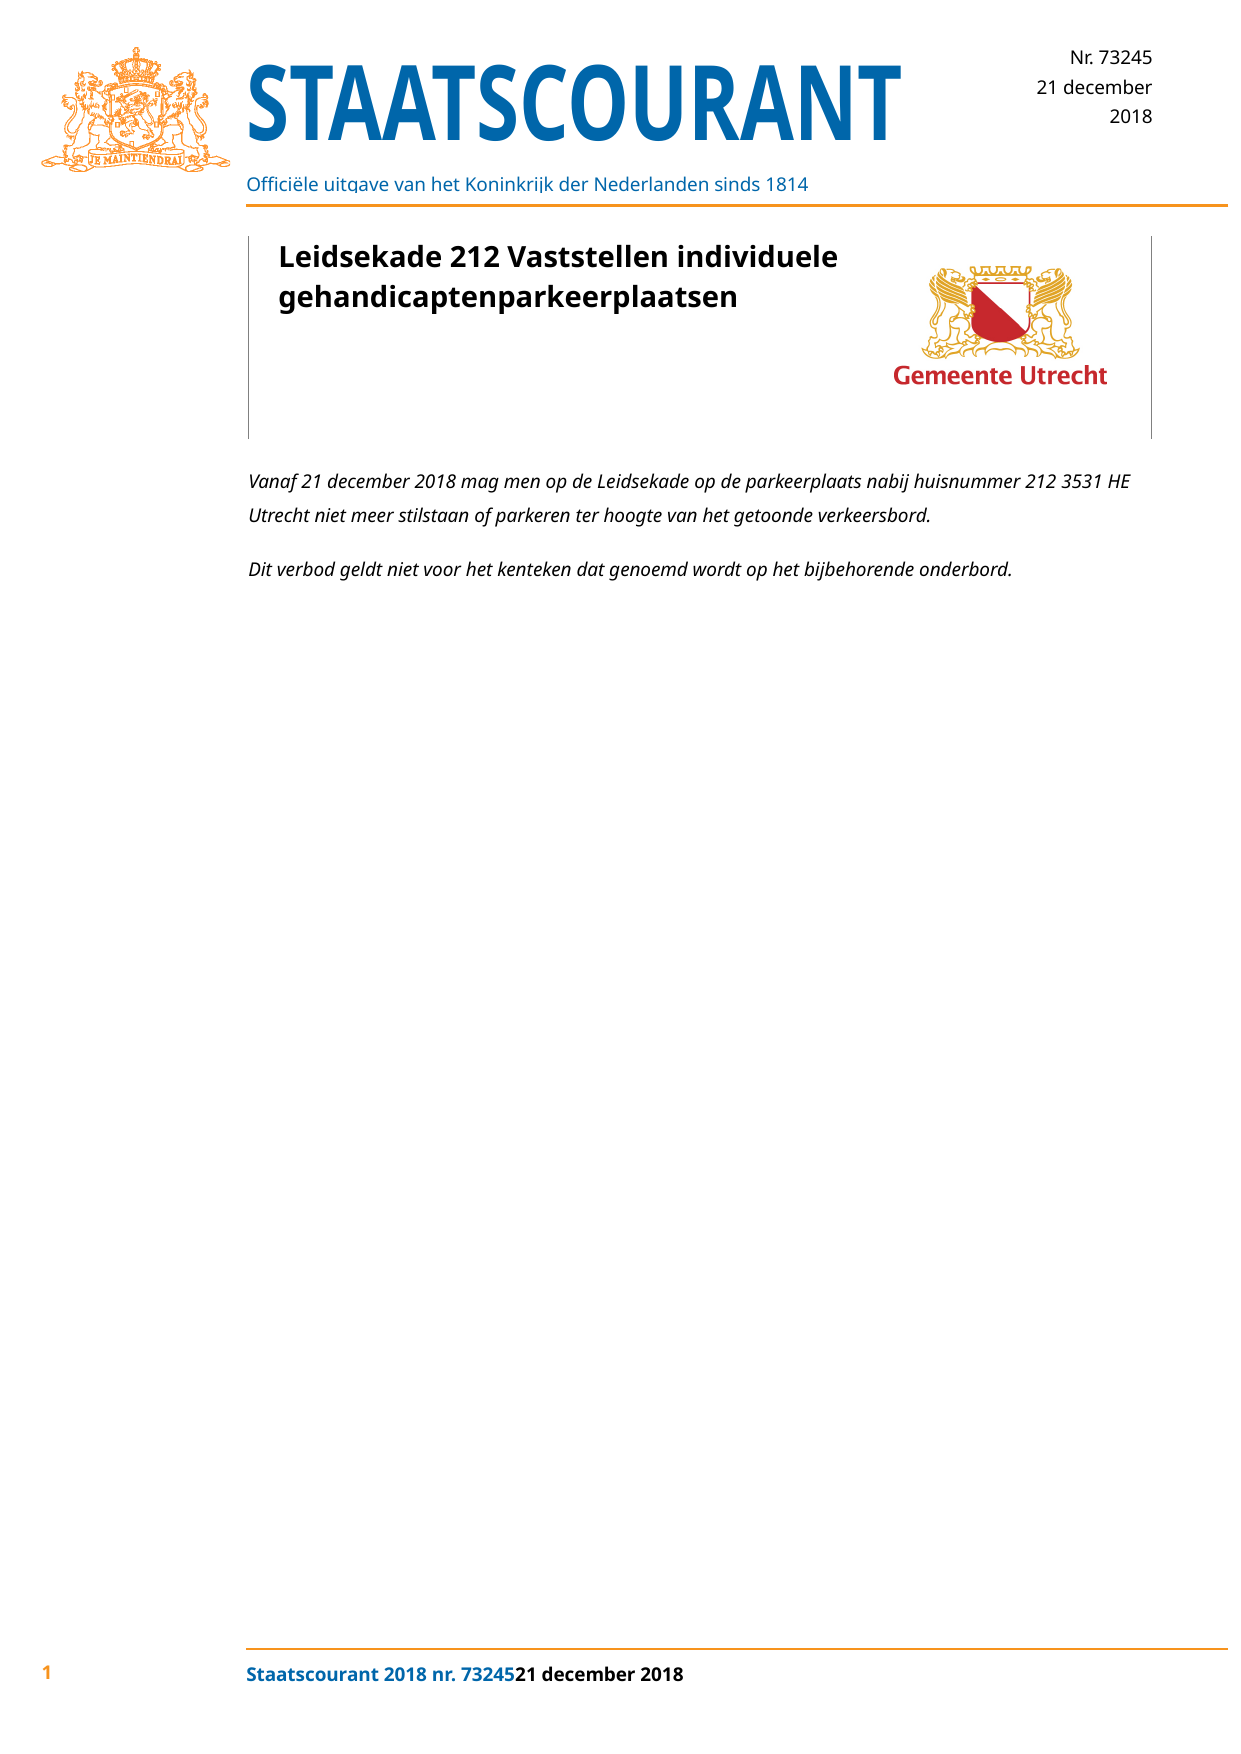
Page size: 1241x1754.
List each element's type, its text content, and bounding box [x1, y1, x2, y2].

picture [882, 236, 1119, 414]
table_header [850, 236, 882, 413]
text Dit verbod geldt niet voor het kenteken dat genoemd wordt op het bijbehorende onderbord. [248, 556, 1152, 582]
picture [41, 47, 231, 172]
table_header [850, 414, 1151, 439]
text Vanaf 21 december 2018 mag men op de Leidsekade op de parkeerplaats nabij huisnummer 212 3531 HE Utrecht niet meer stilstaan of parkeren ter hoogte van het getoonde verkeersbord. [248, 469, 1152, 528]
table_header Leidsekade 212 Vaststellen individuele gehandicaptenparkeerplaatsen [249, 236, 850, 439]
table_header [1119, 236, 1151, 413]
